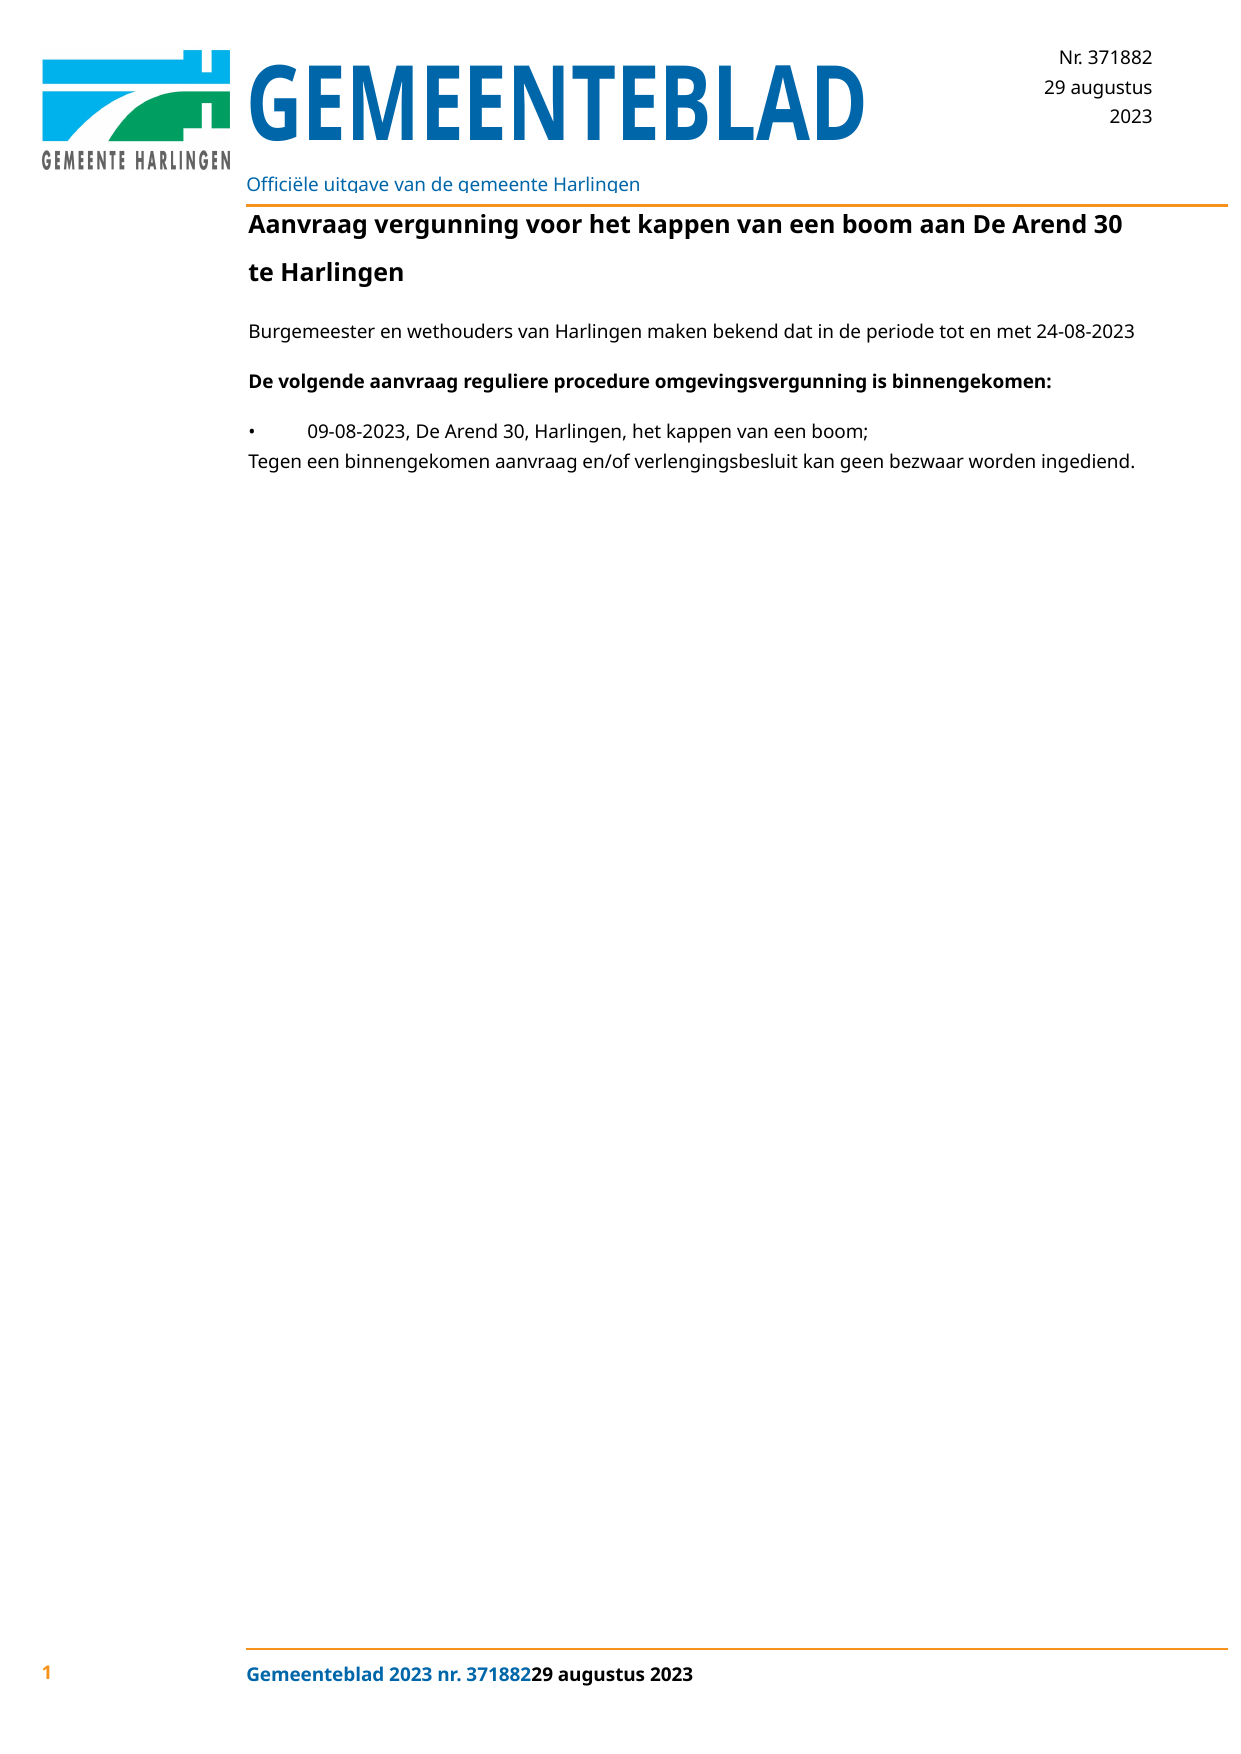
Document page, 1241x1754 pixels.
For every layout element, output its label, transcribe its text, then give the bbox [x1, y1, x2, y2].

picture [41, 47, 231, 172]
text Aanvraag vergunning voor het kappen van een boom aan De Arend 30 te Harlingen [248, 207, 1152, 288]
list 09-08-2023, De Arend 30, Harlingen, het kappen van een boom; [248, 419, 1152, 444]
text De volgende aanvraag reguliere procedure omgevingsvergunning is binnengekomen: [248, 368, 1152, 394]
text Tegen een binnengekomen aanvraag en/of verlengingsbesluit kan geen bezwaar worden ingediend. [248, 448, 1152, 474]
text Burgemeester en wethouders van Harlingen maken bekend dat in de periode tot en met 24-08-2023 [248, 318, 1152, 344]
